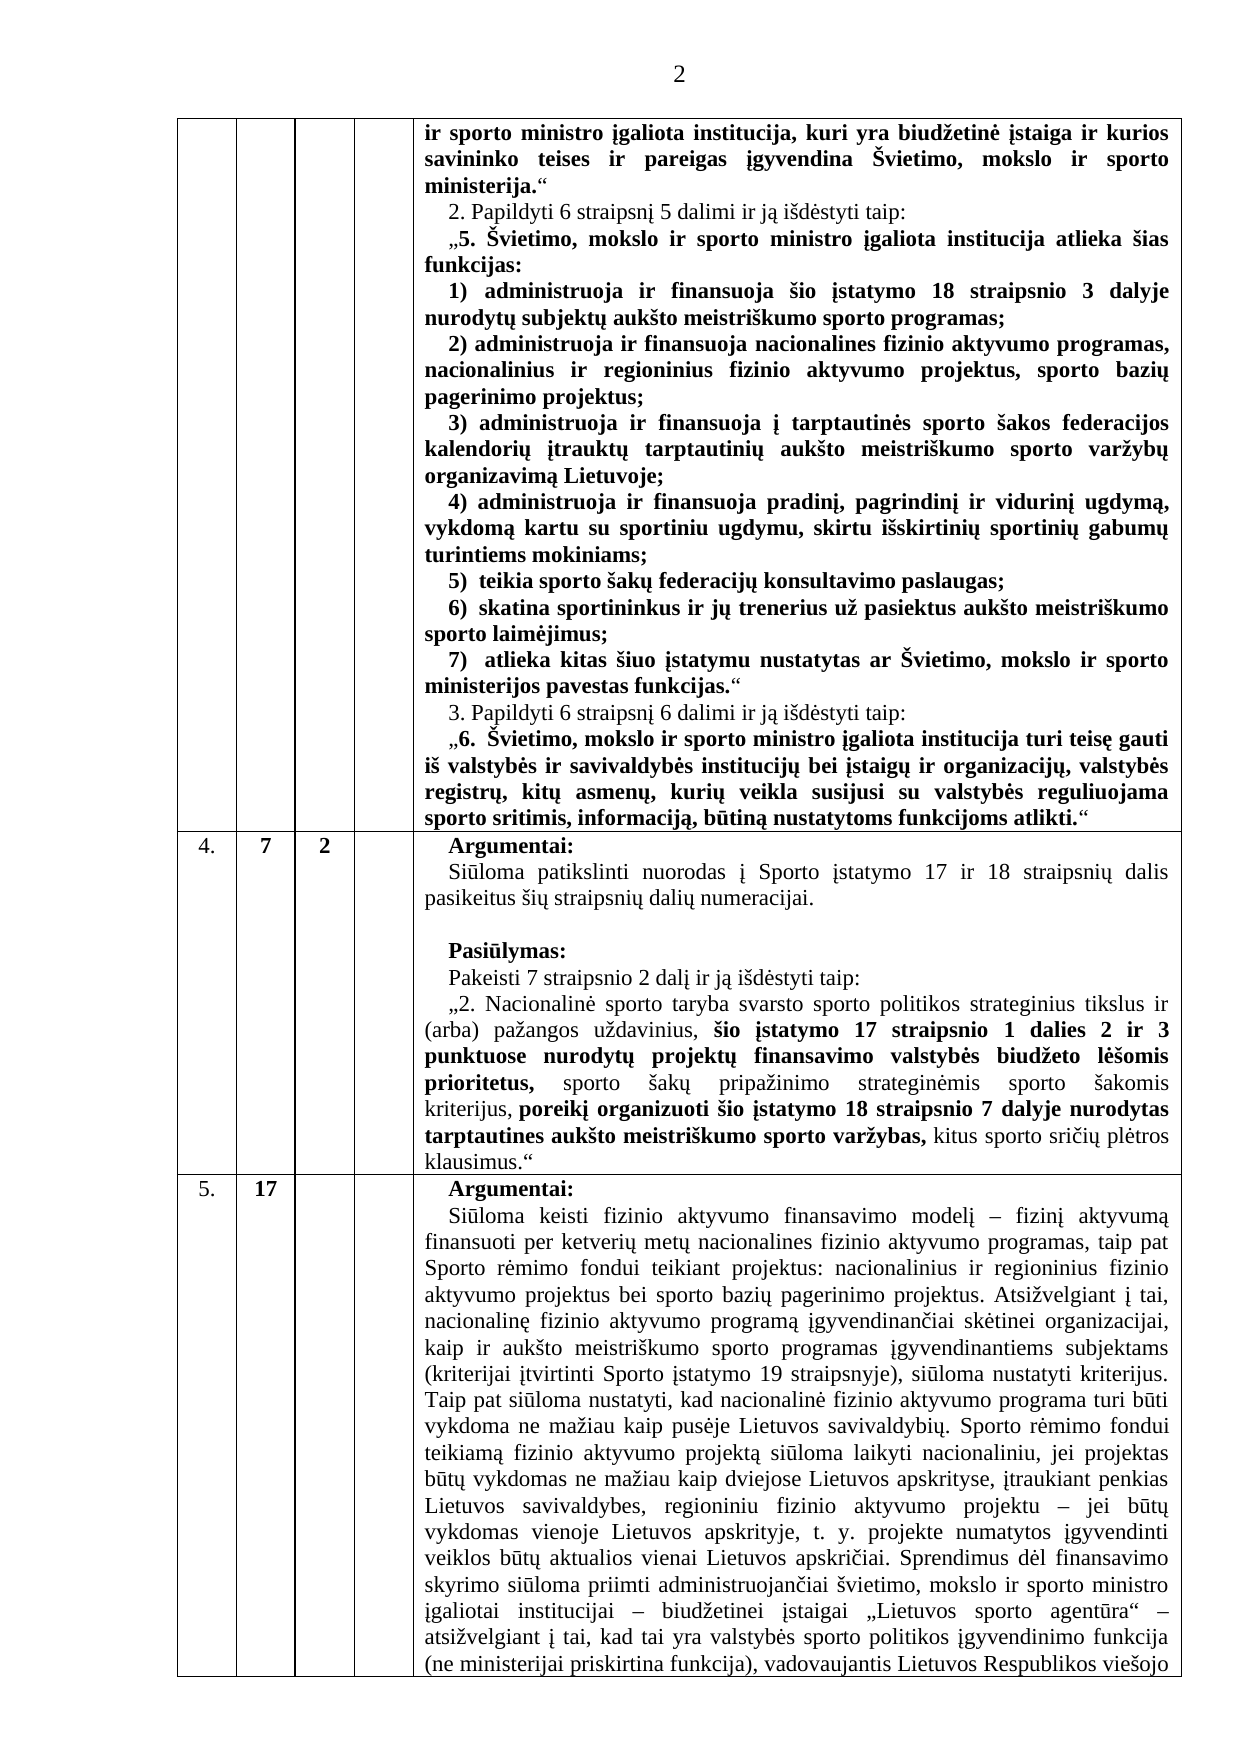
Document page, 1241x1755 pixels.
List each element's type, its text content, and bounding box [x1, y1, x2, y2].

table_cell [296, 1175, 354, 1676]
table_cell [355, 832, 413, 1174]
table_cell [296, 119, 354, 831]
table_cell [355, 119, 413, 831]
table_cell 7 [237, 832, 294, 1174]
table_cell 4. [178, 832, 236, 1174]
table_cell 17 [237, 1175, 294, 1676]
table_cell Argumentai: Siūloma patikslinti nuorodas į Sporto įstatymo 17 ir 18 straipsnių dalis pasikeitus šių straipsnių dalių numeracijai. Pasiūlymas: Pakeisti 7 straipsnio 2 dalį ir ją išdėstyti taip: „2. Nacionalinė sporto taryba svarsto sporto politikos strateginius tikslus ir (arba) pažangos uždavinius, šio įstatymo 17 straipsnio 1 dalies 2 ir 3 punktuose nurodytų projektų finansavimo valstybės biudžeto lėšomis prioritetus, sporto šakų pripažinimo strateginėmis sporto šakomis kriterijus, poreikį organizuoti šio įstatymo 18 straipsnio 7 dalyje nurodytas tarptautines aukšto meistriškumo sporto varžybas, kitus sporto sričių plėtros klausimus.“ [414, 832, 1181, 1174]
table_cell [237, 119, 294, 831]
table_cell 2 [296, 832, 354, 1174]
table_cell [178, 119, 236, 831]
table_cell [355, 1175, 413, 1676]
table_cell ir sporto ministro įgaliota institucija, kuri yra biudžetinė įstaiga ir kurios savininko teises ir pareigas įgyvendina Švietimo, mokslo ir sporto ministerija.“ 2. Papildyti 6 straipsnį 5 dalimi ir ją išdėstyti taip: „5. Švietimo, mokslo ir sporto ministro įgaliota institucija atlieka šias funkcijas: 1) administruoja ir finansuoja šio įstatymo 18 straipsnio 3 dalyje nurodytų subjektų aukšto meistriškumo sporto programas; 2) administruoja ir finansuoja nacionalines fizinio aktyvumo programas, nacionalinius ir regioninius fizinio aktyvumo projektus, sporto bazių pagerinimo projektus; 3) administruoja ir finansuoja į tarptautinės sporto šakos federacijos kalendorių įtrauktų tarptautinių aukšto meistriškumo sporto varžybų organizavimą Lietuvoje; 4) administruoja ir finansuoja pradinį, pagrindinį ir vidurinį ugdymą, vykdomą kartu su sportiniu ugdymu, skirtu išskirtinių sportinių gabumų turintiems mokiniams; 5) teikia sporto šakų federacijų konsultavimo paslaugas; 6) skatina sportininkus ir jų trenerius už pasiektus aukšto meistriškumo sporto laimėjimus; 7) atlieka kitas šiuo įstatymu nustatytas ar Švietimo, mokslo ir sporto ministerijos pavestas funkcijas.“ 3. Papildyti 6 straipsnį 6 dalimi ir ją išdėstyti taip: „6. Švietimo, mokslo ir sporto ministro įgaliota institucija turi teisę gauti iš valstybės ir savivaldybės institucijų bei įstaigų ir organizacijų, valstybės registrų, kitų asmenų, kurių veikla susijusi su valstybės reguliuojama sporto sritimis, informaciją, būtiną nustatytoms funkcijoms atlikti.“ [414, 119, 1181, 831]
table_cell 5. [178, 1175, 236, 1676]
table_cell Argumentai: Siūloma keisti fizinio aktyvumo finansavimo modelį – fizinį aktyvumą finansuoti per ketverių metų nacionalines fizinio aktyvumo programas, taip pat Sporto rėmimo fondui teikiant projektus: nacionalinius ir regioninius fizinio aktyvumo projektus bei sporto bazių pagerinimo projektus. Atsižvelgiant į tai, nacionalinę fizinio aktyvumo programą įgyvendinančiai skėtinei organizacijai, kaip ir aukšto meistriškumo sporto programas įgyvendinantiems subjektams (kriterijai įtvirtinti Sporto įstatymo 19 straipsnyje), siūloma nustatyti kriterijus. Taip pat siūloma nustatyti, kad nacionalinė fizinio aktyvumo programa turi būti vykdoma ne mažiau kaip pusėje Lietuvos savivaldybių. Sporto rėmimo fondui teikiamą fizinio aktyvumo projektą siūloma laikyti nacionaliniu, jei projektas būtų vykdomas ne mažiau kaip dviejose Lietuvos apskrityse, įtraukiant penkias Lietuvos savivaldybes, regioniniu fizinio aktyvumo projektu – jei būtų vykdomas vienoje Lietuvos apskrityje, t. y. projekte numatytos įgyvendinti veiklos būtų aktualios vienai Lietuvos apskričiai. Sprendimus dėl finansavimo skyrimo siūloma priimti administruojančiai švietimo, mokslo ir sporto ministro įgaliotai institucijai – biudžetinei įstaigai „Lietuvos sporto agentūra“ – atsižvelgiant į tai, kad tai yra valstybės sporto politikos įgyvendinimo funkcija (ne ministerijai priskirtina funkcija), vadovaujantis Lietuvos Respublikos viešojo [414, 1175, 1181, 1676]
